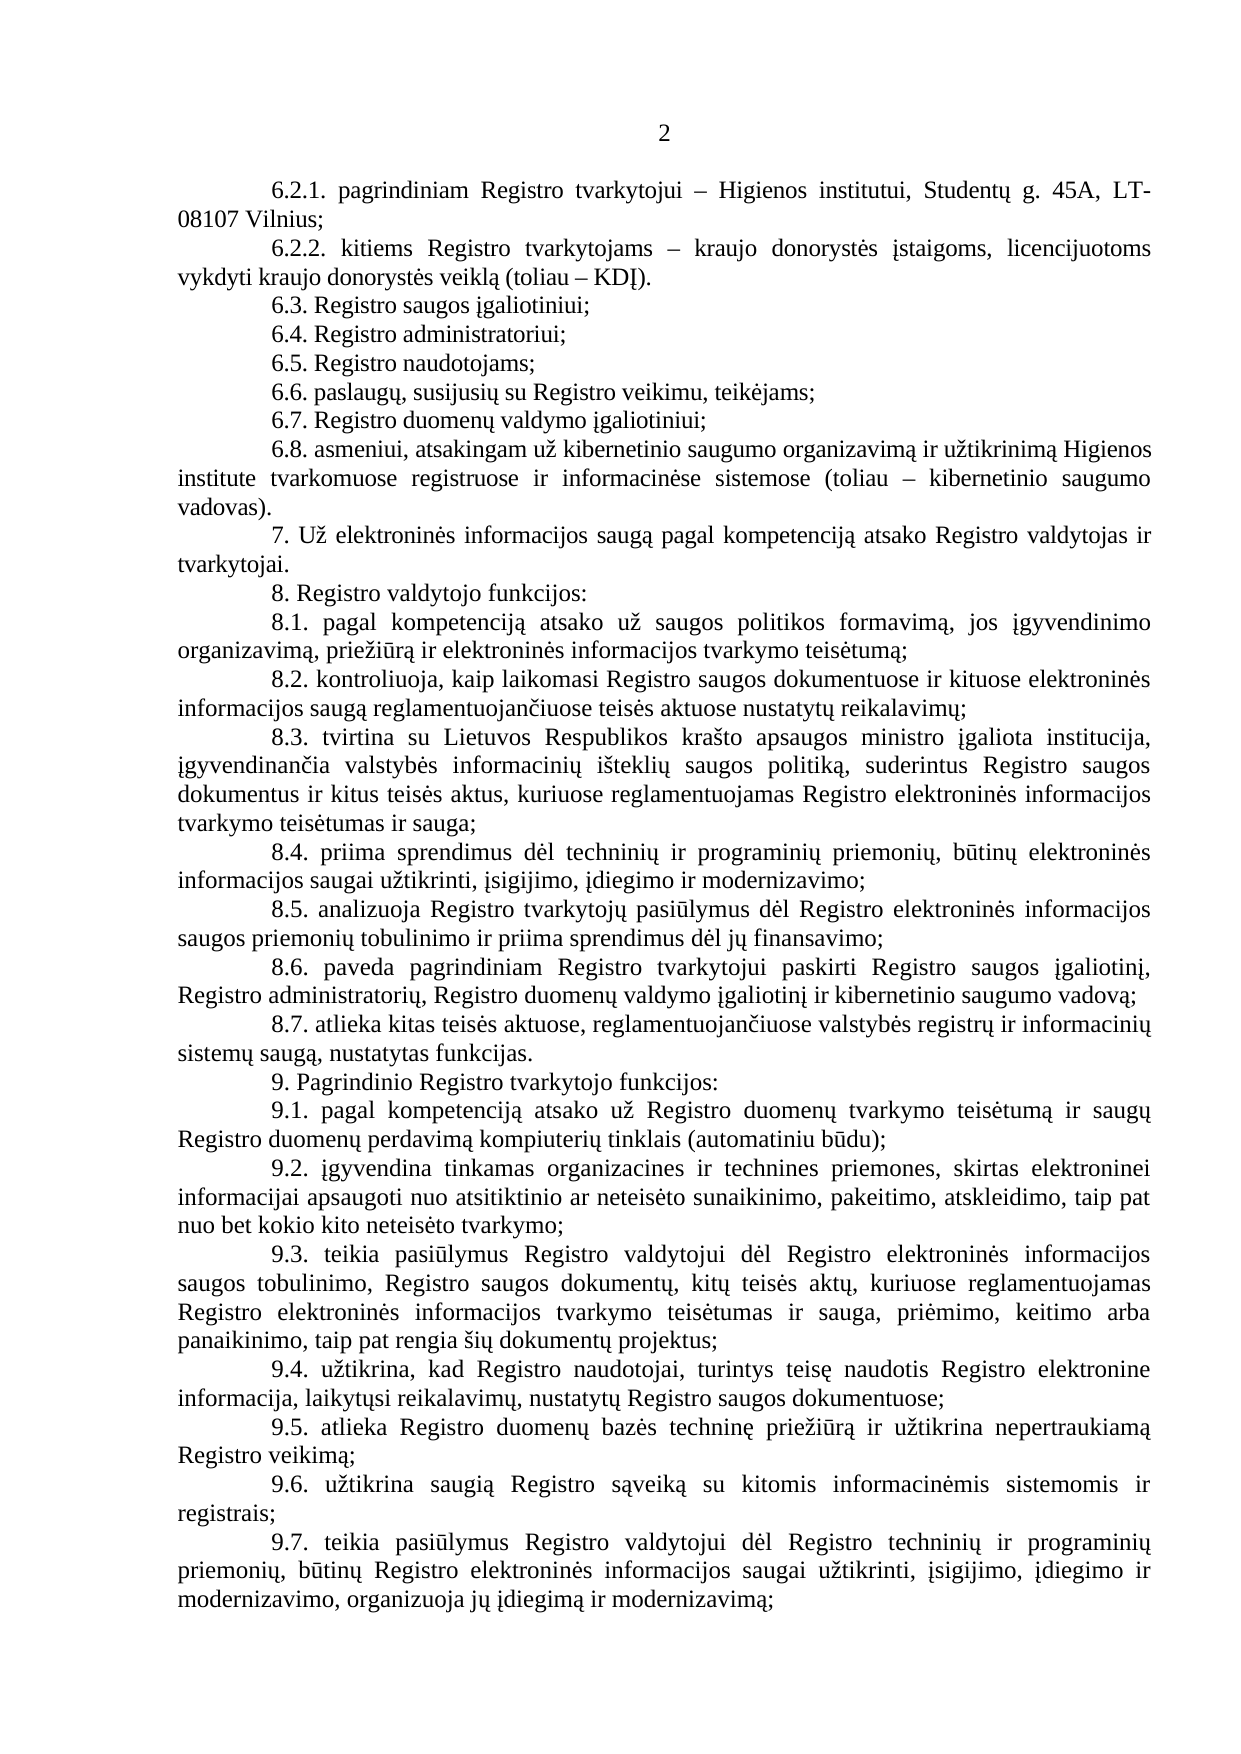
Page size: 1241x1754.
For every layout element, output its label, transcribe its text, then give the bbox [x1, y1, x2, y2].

text 6.8. asmeniui, atsakingam už kibernetinio saugumo organizavimą ir užtikrinimą Higienos institute tvarkomuose registruose ir informacinėse sistemose (toliau – kibernetinio saugumo vadovas). [177, 434, 1152, 521]
text 8.3. tvirtina su Lietuvos Respublikos krašto apsaugos ministro įgaliota institucija, įgyvendinančia valstybės informacinių išteklių saugos politiką, suderintus Registro saugos dokumentus ir kitus teisės aktus, kuriuose reglamentuojamas Registro elektroninės informacijos tvarkymo teisėtumas ir sauga; [177, 722, 1152, 837]
text 8.7. atlieka kitas teisės aktuose, reglamentuojančiuose valstybės registrų ir informacinių sistemų saugą, nustatytas funkcijas. [177, 1009, 1152, 1067]
text 9.2. įgyvendina tinkamas organizacines ir technines priemones, skirtas elektroninei informacijai apsaugoti nuo atsitiktinio ar neteisėto sunaikinimo, pakeitimo, atskleidimo, taip pat nuo bet kokio kito neteisėto tvarkymo; [177, 1153, 1152, 1239]
text 8.2. kontroliuoja, kaip laikomasi Registro saugos dokumentuose ir kituose elektroninės informacijos saugą reglamentuojančiuose teisės aktuose nustatytų reikalavimų; [177, 664, 1152, 722]
text 9.3. teikia pasiūlymus Registro valdytojui dėl Registro elektroninės informacijos saugos tobulinimo, Registro saugos dokumentų, kitų teisės aktų, kuriuose reglamentuojamas Registro elektroninės informacijos tvarkymo teisėtumas ir sauga, priėmimo, keitimo arba panaikinimo, taip pat rengia šių dokumentų projektus; [177, 1239, 1152, 1354]
text 8. Registro valdytojo funkcijos: [177, 578, 1152, 607]
text 8.6. paveda pagrindiniam Registro tvarkytojui paskirti Registro saugos įgaliotinį, Registro administratorių, Registro duomenų valdymo įgaliotinį ir kibernetinio saugumo vadovą; [177, 952, 1152, 1009]
text 9.6. užtikrina saugią Registro sąveiką su kitomis informacinėmis sistemomis ir registrais; [177, 1469, 1152, 1527]
text 6.2.2. kitiems Registro tvarkytojams – kraujo donorystės įstaigoms, licencijuotoms vykdyti kraujo donorystės veiklą (toliau – KDĮ). [177, 233, 1152, 291]
text 8.5. analizuoja Registro tvarkytojų pasiūlymus dėl Registro elektroninės informacijos saugos priemonių tobulinimo ir priima sprendimus dėl jų finansavimo; [177, 894, 1152, 952]
text 9.4. užtikrina, kad Registro naudotojai, turintys teisę naudotis Registro elektronine informacija, laikytųsi reikalavimų, nustatytų Registro saugos dokumentuose; [177, 1354, 1152, 1412]
text 6.5. Registro naudotojams; [177, 348, 1152, 377]
text 9.5. atlieka Registro duomenų bazės techninę priežiūrą ir užtikrina nepertraukiamą Registro veikimą; [177, 1412, 1152, 1469]
text 7. Už elektroninės informacijos saugą pagal kompetenciją atsako Registro valdytojas ir tvarkytojai. [177, 521, 1152, 578]
text 9. Pagrindinio Registro tvarkytojo funkcijos: [177, 1067, 1152, 1096]
text 6.2.1. pagrindiniam Registro tvarkytojui – Higienos institutui, Studentų g. 45A, LT- 08107 Vilnius; [177, 176, 1152, 233]
text 6.7. Registro duomenų valdymo įgaliotiniui; [177, 406, 1152, 434]
text 6.6. paslaugų, susijusių su Registro veikimu, teikėjams; [177, 377, 1152, 406]
text 8.1. pagal kompetenciją atsako už saugos politikos formavimą, jos įgyvendinimo organizavimą, priežiūrą ir elektroninės informacijos tvarkymo teisėtumą; [177, 607, 1152, 664]
text 6.4. Registro administratoriui; [177, 319, 1152, 348]
text 6.3. Registro saugos įgaliotiniui; [177, 291, 1152, 319]
text 8.4. priima sprendimus dėl techninių ir programinių priemonių, būtinų elektroninės informacijos saugai užtikrinti, įsigijimo, įdiegimo ir modernizavimo; [177, 837, 1152, 894]
text 9.1. pagal kompetenciją atsako už Registro duomenų tvarkymo teisėtumą ir saugų Registro duomenų perdavimą kompiuterių tinklais (automatiniu būdu); [177, 1096, 1152, 1153]
text 9.7. teikia pasiūlymus Registro valdytojui dėl Registro techninių ir programinių priemonių, būtinų Registro elektroninės informacijos saugai užtikrinti, įsigijimo, įdiegimo ir modernizavimo, organizuoja jų įdiegimą ir modernizavimą; [177, 1527, 1152, 1613]
